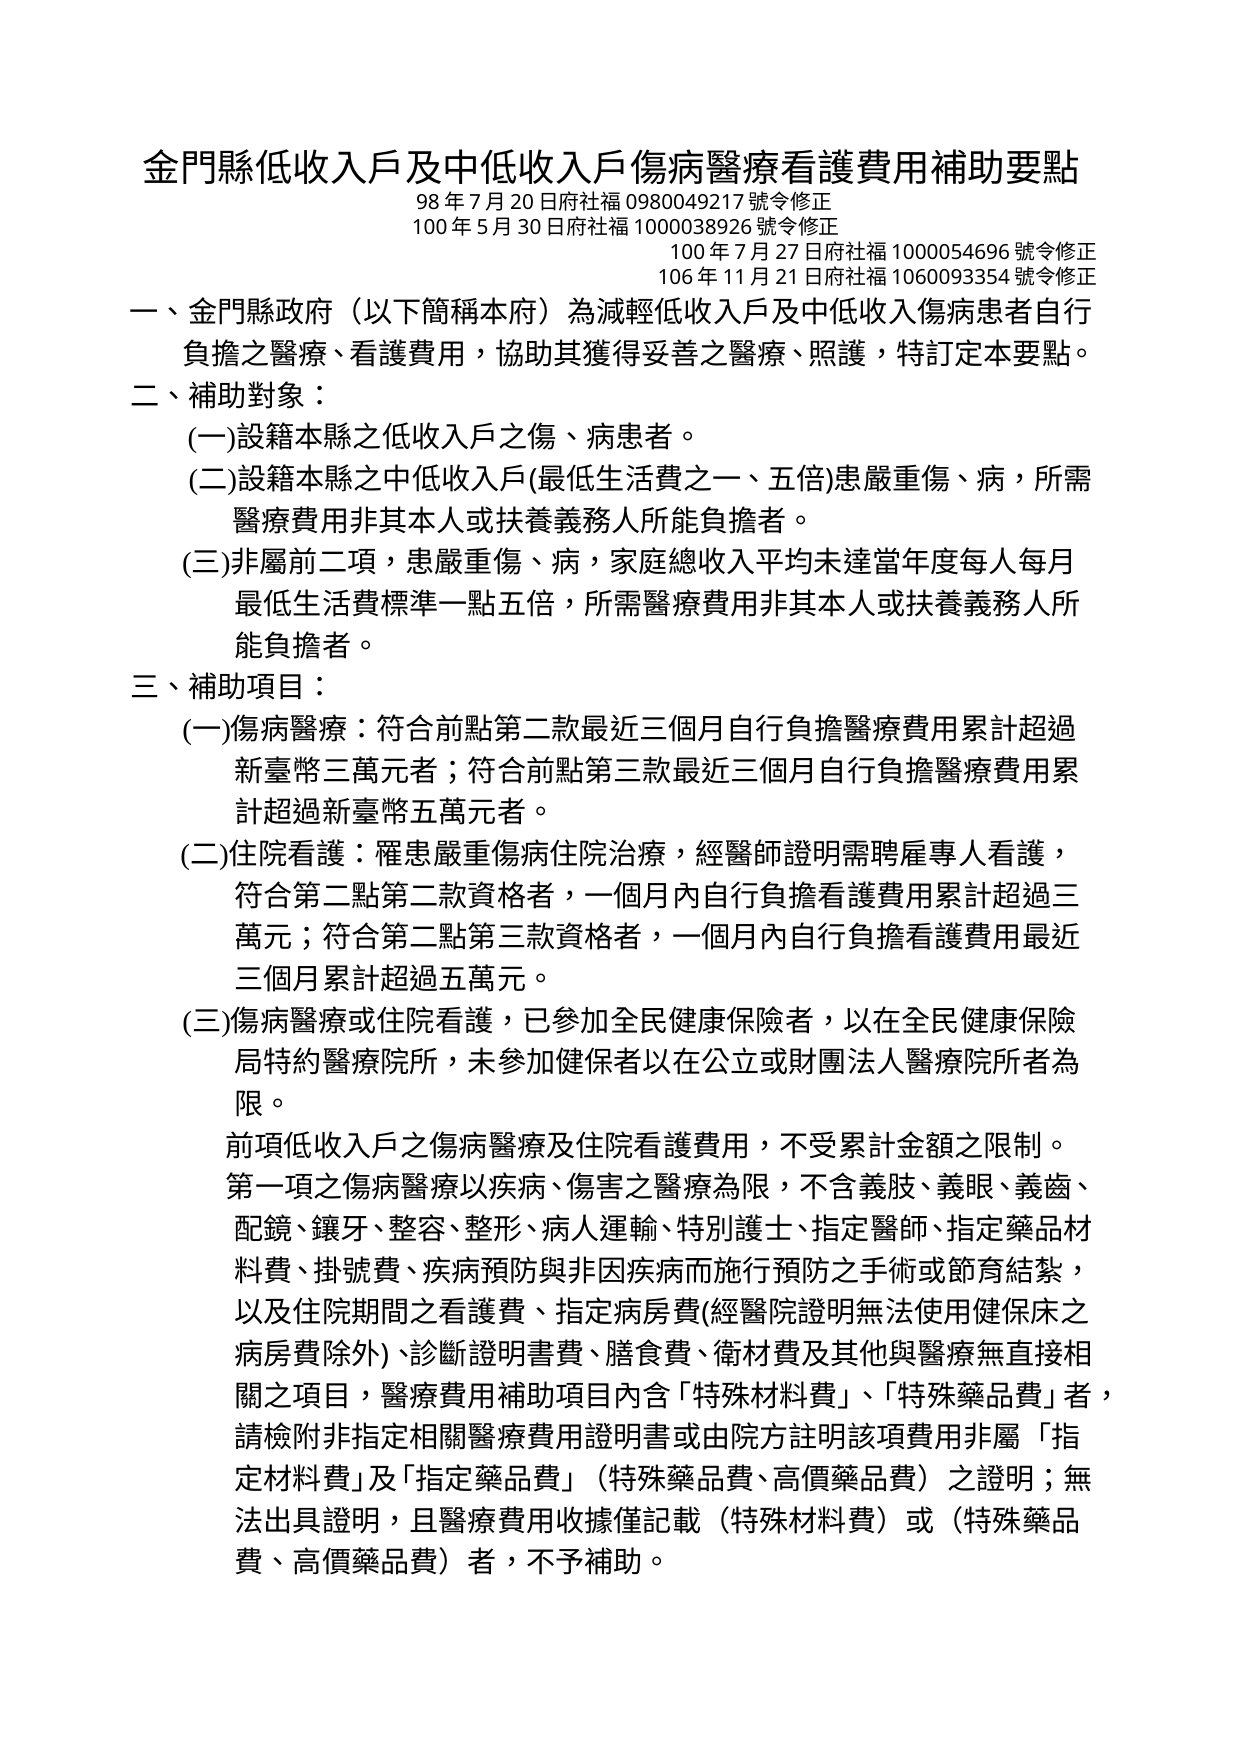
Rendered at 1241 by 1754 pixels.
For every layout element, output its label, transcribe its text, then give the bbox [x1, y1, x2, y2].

text (二)住院看護：罹患嚴重傷病住院治療，經醫師證明需聘雇專人看護，符合第二點第二款資格者，一個月內自行負擔看護費用累計超過三萬元；符合第二點第三款資格者，一個月內自行負擔看護費用最近三個月累計超過五萬元。 [180, 831, 1092, 998]
text 金門縣低收入戶及中低收入戶傷病醫療看護費用補助要點 [130, 148, 1092, 189]
text (一)設籍本縣之低收入戶之傷、病患者。 [187, 414, 1092, 456]
text 一、金門縣政府（以下簡稱本府）為減輕低收入戶及中低收入傷病患者自行負擔之醫療、看護費用，協助其獲得妥善之醫療、照護，特訂定本要點。 [129, 289, 1092, 373]
text 100年7月27日府社福1000054696號令修正 [130, 239, 1097, 264]
text 二、補助對象： [130, 373, 1092, 414]
text 三、補助項目： [130, 664, 1092, 706]
text 前項低收入戶之傷病醫療及住院看護費用，不受累計金額之限制。 [130, 1123, 1092, 1164]
text (二)設籍本縣之中低收入戶(最低生活費之一、五倍)患嚴重傷、病，所需醫療費用非其本人或扶養義務人所能負擔者。 [188, 456, 1092, 539]
text 100年5月30日府社福1000038926號令修正 [130, 214, 1092, 239]
text (三)傷病醫療或住院看護，已參加全民健康保險者，以在全民健康保險局特約醫療院所，未參加健保者以在公立或財團法人醫療院所者為限。 [182, 998, 1092, 1123]
text 106年11月21日府社福1060093354號令修正 [130, 264, 1097, 289]
text (一)傷病醫療：符合前點第二款最近三個月自行負擔醫療費用累計超過新臺幣三萬元者；符合前點第三款最近三個月自行負擔醫療費用累計超過新臺幣五萬元者。 [182, 706, 1092, 831]
text 98年7月20日府社福0980049217號令修正 [130, 189, 1092, 214]
text (三)非屬前二項，患嚴重傷、病，家庭總收入平均未達當年度每人每月最低生活費標準一點五倍，所需醫療費用非其本人或扶養義務人所能負擔者。 [182, 539, 1092, 664]
text 第一項之傷病醫療以疾病、傷害之醫療為限，不含義肢、義眼、義齒、配鏡、鑲牙、整容、整形、病人運輸、特別護士、指定醫師、指定藥品材料費、掛號費、疾病預防與非因疾病而施行預防之手術或節育結紮，以及住院期間之看護費、指定病房費(經醫院證明無法使用健保床之病房費除外)、診斷證明書費、膳食費、衛材費及其他與醫療無直接相關之項目，醫療費用補助項目內含「特殊材料費」、「特殊藥品費」者，請檢附非指定相關醫療費用證明書或由院方註明該項費用非屬「指定材料費」及「指定藥品費」（特殊藥品費、高價藥品費）之證明；無法出具證明，且醫療費用收據僅記載（特殊材料費）或（特殊藥品費、高價藥品費）者，不予補助。 [226, 1164, 1092, 1581]
